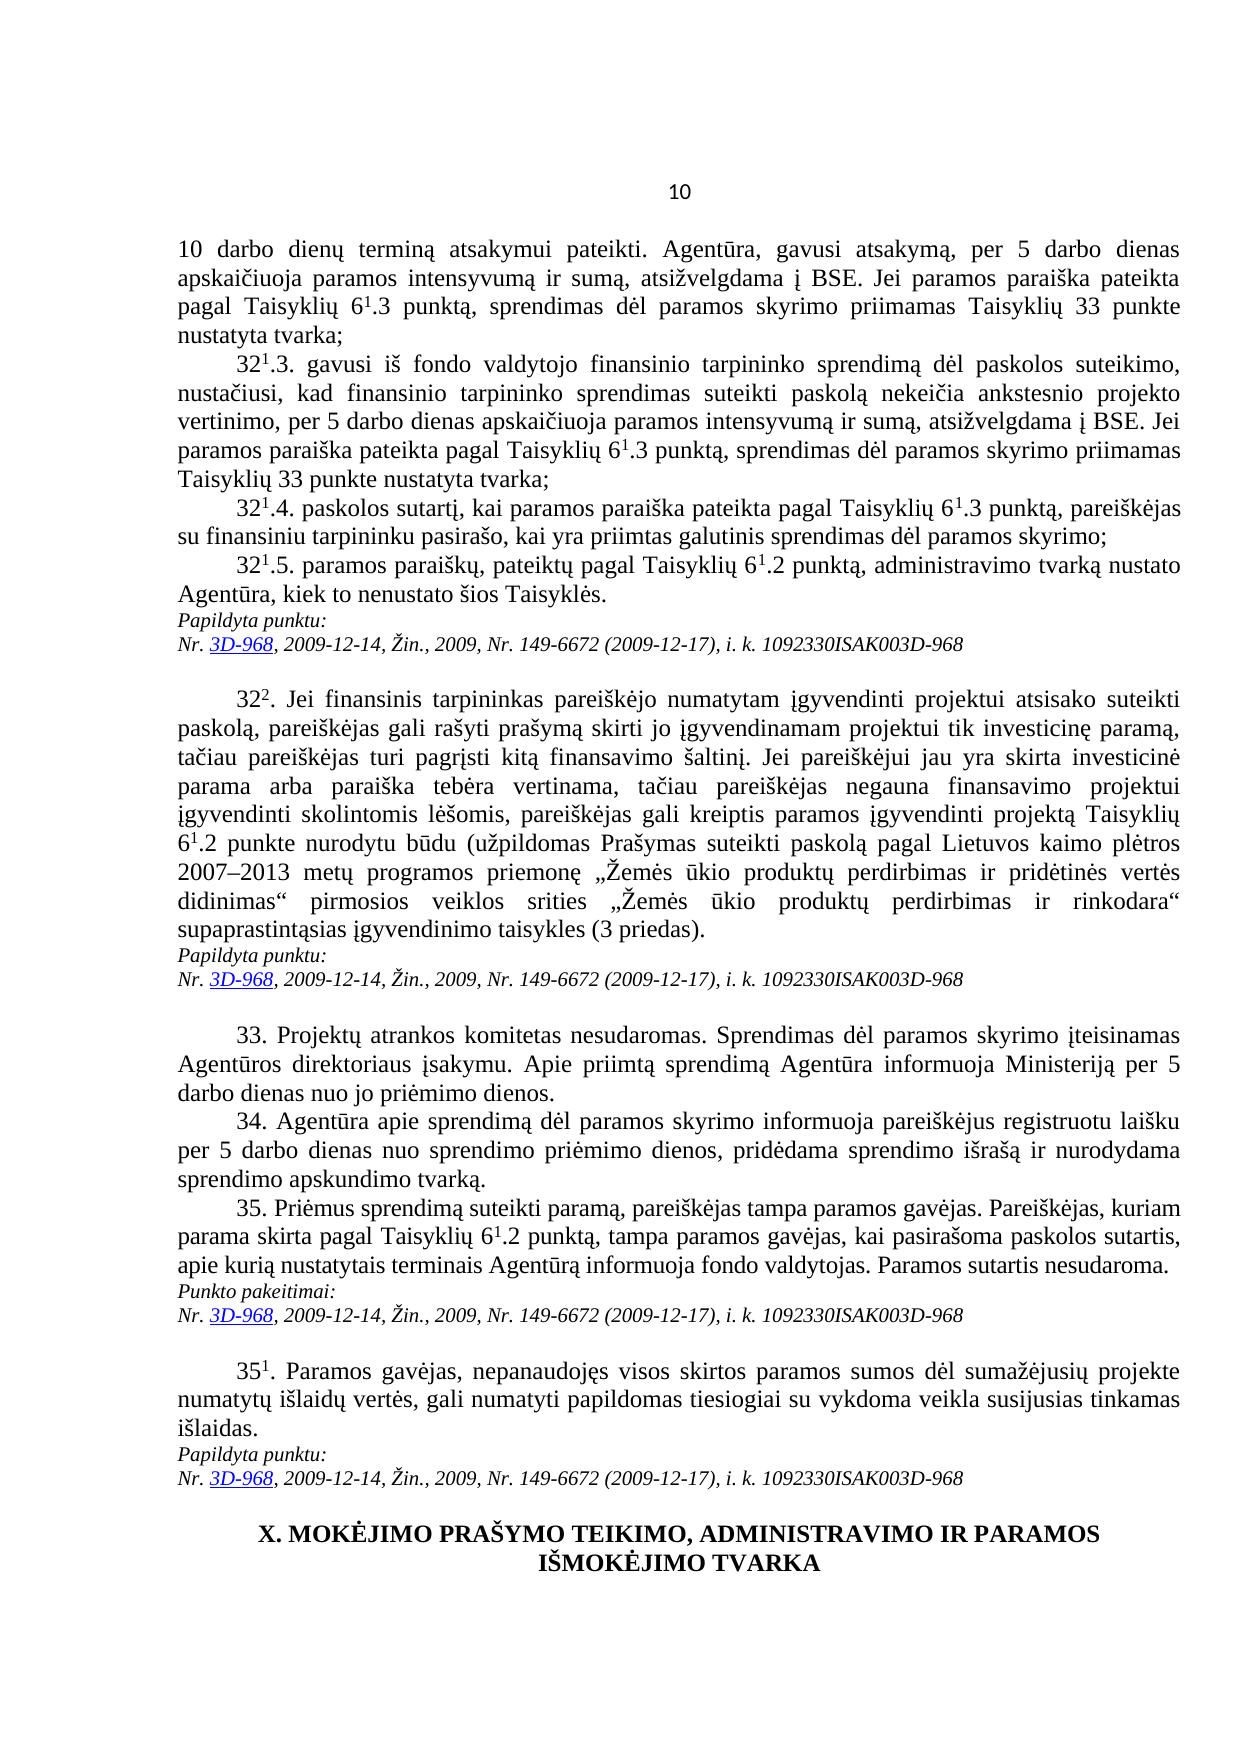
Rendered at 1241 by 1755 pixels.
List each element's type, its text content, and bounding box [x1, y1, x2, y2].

text 322. Jei finansinis tarpininkas pareiškėjo numatytam įgyvendinti projektui atsisako suteikti paskolą, pareiškėjas gali rašyti prašymą skirti jo įgyvendinamam projektui tik investicinę paramą, tačiau pareiškėjas turi pagrįsti kitą finansavimo šaltinį. Jei pareiškėjui jau yra skirta investicinė parama arba paraiška tebėra vertinama, tačiau pareiškėjas negauna finansavimo projektui įgyvendinti skolintomis lėšomis, pareiškėjas gali kreiptis paramos įgyvendinti projektą Taisyklių 61.2 punkte nurodytu būdu (užpildomas Prašymas suteikti paskolą pagal Lietuvos kaimo plėtros 2007–2013 metų programos priemonę „Žemės ūkio produktų perdirbimas ir pridėtinės vertės didinimas“ pirmosios veiklos srities „Žemės ūkio produktų perdirbimas ir rinkodara“ supaprastintąsias įgyvendinimo taisykles (3 priedas). [177, 684, 1181, 943]
text 321.4. paskolos sutartį, kai paramos paraiška pateikta pagal Taisyklių 61.3 punktą, pareiškėjas su finansiniu tarpininku pasirašo, kai yra priimtas galutinis sprendimas dėl paramos skyrimo; [177, 493, 1181, 550]
text Papildyta punktu: [177, 943, 1181, 967]
text 34. Agentūra apie sprendimą dėl paramos skyrimo informuoja pareiškėjus registruotu laišku per 5 darbo dienas nuo sprendimo priėmimo dienos, pridėdama sprendimo išrašą ir nurodydama sprendimo apskundimo tvarką. [177, 1106, 1181, 1193]
text Punkto pakeitimai: [177, 1279, 1181, 1303]
text Nr. 3D-968, 2009-12-14, Žin., 2009, Nr. 149-6672 (2009-12-17), i. k. 1092330ISAK003D-968 [177, 632, 1181, 656]
text Nr. 3D-968, 2009-12-14, Žin., 2009, Nr. 149-6672 (2009-12-17), i. k. 1092330ISAK003D-968 [177, 967, 1181, 991]
text Papildyta punktu: [177, 1442, 1181, 1466]
text 321.3. gavusi iš fondo valdytojo finansinio tarpininko sprendimą dėl paskolos suteikimo, nustačiusi, kad finansinio tarpininko sprendimas suteikti paskolą nekeičia ankstesnio projekto vertinimo, per 5 darbo dienas apskaičiuoja paramos intensyvumą ir sumą, atsižvelgdama į BSE. Jei paramos paraiška pateikta pagal Taisyklių 61.3 punktą, sprendimas dėl paramos skyrimo priimamas Taisyklių 33 punkte nustatyta tvarka; [177, 349, 1181, 493]
text 33. Projektų atrankos komitetas nesudaromas. Sprendimas dėl paramos skyrimo įteisinamas Agentūros direktoriaus įsakymu. Apie priimtą sprendimą Agentūra informuoja Ministeriją per 5 darbo dienas nuo jo priėmimo dienos. [177, 1020, 1181, 1106]
text 10 darbo dienų terminą atsakymui pateikti. Agentūra, gavusi atsakymą, per 5 darbo dienas apskaičiuoja paramos intensyvumą ir sumą, atsižvelgdama į BSE. Jei paramos paraiška pateikta pagal Taisyklių 61.3 punktą, sprendimas dėl paramos skyrimo priimamas Taisyklių 33 punkte nustatyta tvarka; [177, 234, 1181, 349]
text Nr. 3D-968, 2009-12-14, Žin., 2009, Nr. 149-6672 (2009-12-17), i. k. 1092330ISAK003D-968 [177, 1466, 1181, 1490]
text 351. Paramos gavėjas, nepanaudojęs visos skirtos paramos sumos dėl sumažėjusių projekte numatytų išlaidų vertės, gali numatyti papildomas tiesiogiai su vykdoma veikla susijusias tinkamas išlaidas. [177, 1356, 1181, 1442]
text Papildyta punktu: [177, 608, 1181, 632]
text 35. Priėmus sprendimą suteikti paramą, pareiškėjas tampa paramos gavėjas. Pareiškėjas, kuriam parama skirta pagal Taisyklių 61.2 punktą, tampa paramos gavėjas, kai pasirašoma paskolos sutartis, apie kurią nustatytais terminais Agentūrą informuoja fondo valdytojas. Paramos sutartis nesudaroma. [177, 1193, 1181, 1279]
text 321.5. paramos paraiškų, pateiktų pagal Taisyklių 61.2 punktą, administravimo tvarką nustato Agentūra, kiek to nenustato šios Taisyklės. [177, 550, 1181, 608]
text Nr. 3D-968, 2009-12-14, Žin., 2009, Nr. 149-6672 (2009-12-17), i. k. 1092330ISAK003D-968 [177, 1303, 1181, 1327]
text X. MOKĖJIMO PRAŠYMO TEIKIMO, ADMINISTRAVIMO IR PARAMOS IŠMOKĖJIMO TVARKA [177, 1519, 1181, 1576]
